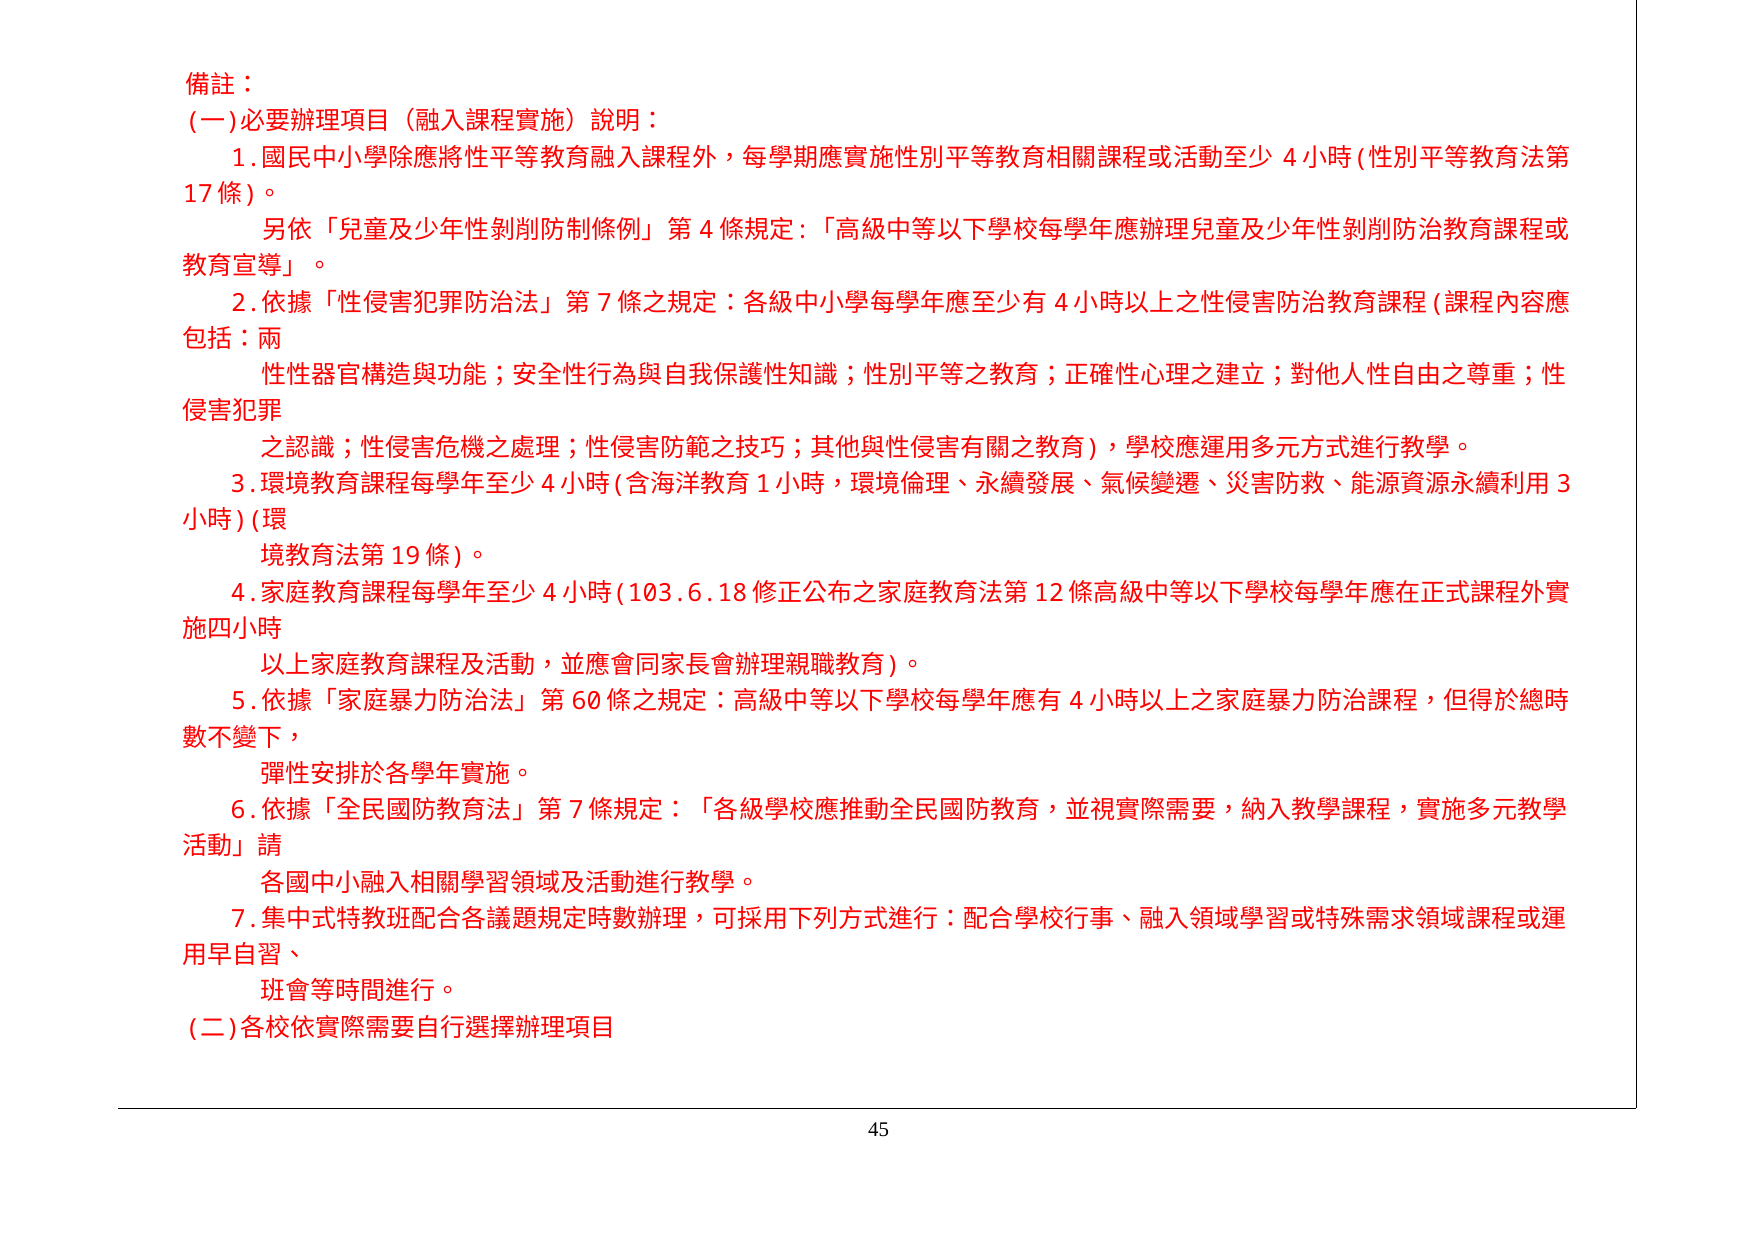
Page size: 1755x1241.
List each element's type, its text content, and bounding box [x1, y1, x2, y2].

text 以上家庭教育課程及活動，並應會同家長會辦理親職教育)。 [118, 644, 1636, 681]
text 3.環境教育課程每學年至少4小時(含海洋教育1小時，環境倫理、永續發展、氣候變遷、災害防救、能源資源永續利用3小時)(環 [118, 463, 1636, 536]
text 備註： [118, 0, 1636, 101]
text 境教育法第19條)。 [118, 536, 1636, 572]
text 班會等時間進行。 [118, 971, 1636, 1007]
text 7.集中式特教班配合各議題規定時數辦理，可採用下列方式進行：配合學校行事、融入領域學習或特殊需求領域課程或運用早自習、 [118, 898, 1636, 971]
text 另依「兒童及少年性剝削防制條例」第4條規定:「高級中等以下學校每學年應辦理兒童及少年性剝削防治教育課程或教育宣導」。 [118, 209, 1636, 282]
text 6.依據「全民國防教育法」第7條規定：「各級學校應推動全民國防教育，並視實際需要，納入教學課程，實施多元教學活動」請 [118, 789, 1636, 862]
text 5.依據「家庭暴力防治法」第60條之規定：高級中等以下學校每學年應有4小時以上之家庭暴力防治課程，但得於總時數不變下， [118, 681, 1636, 753]
text 2.依據「性侵害犯罪防治法」第7條之規定：各級中小學每學年應至少有4小時以上之性侵害防治教育課程(課程內容應包括：兩 [118, 282, 1636, 354]
text 各國中小融入相關學習領域及活動進行教學。 [118, 862, 1636, 898]
text (一)必要辦理項目（融入課程實施）說明： [118, 101, 1636, 137]
text 彈性安排於各學年實施。 [118, 753, 1636, 789]
text 4.家庭教育課程每學年至少4小時(103.6.18修正公布之家庭教育法第12條高級中等以下學校每學年應在正式課程外實施四小時 [118, 572, 1636, 644]
text 1.國民中小學除應將性平等教育融入課程外，每學期應實施性別平等教育相關課程或活動至少4小時(性別平等教育法第17條)。 [118, 137, 1636, 209]
text 之認識；性侵害危機之處理；性侵害防範之技巧；其他與性侵害有關之教育)，學校應運用多元方式進行教學。 [118, 427, 1636, 463]
text 性性器官構造與功能；安全性行為與自我保護性知識；性別平等之教育；正確性心理之建立；對他人性自由之尊重；性侵害犯罪 [118, 354, 1636, 427]
text (二)各校依實際需要自行選擇辦理項目 [118, 1007, 1636, 1108]
